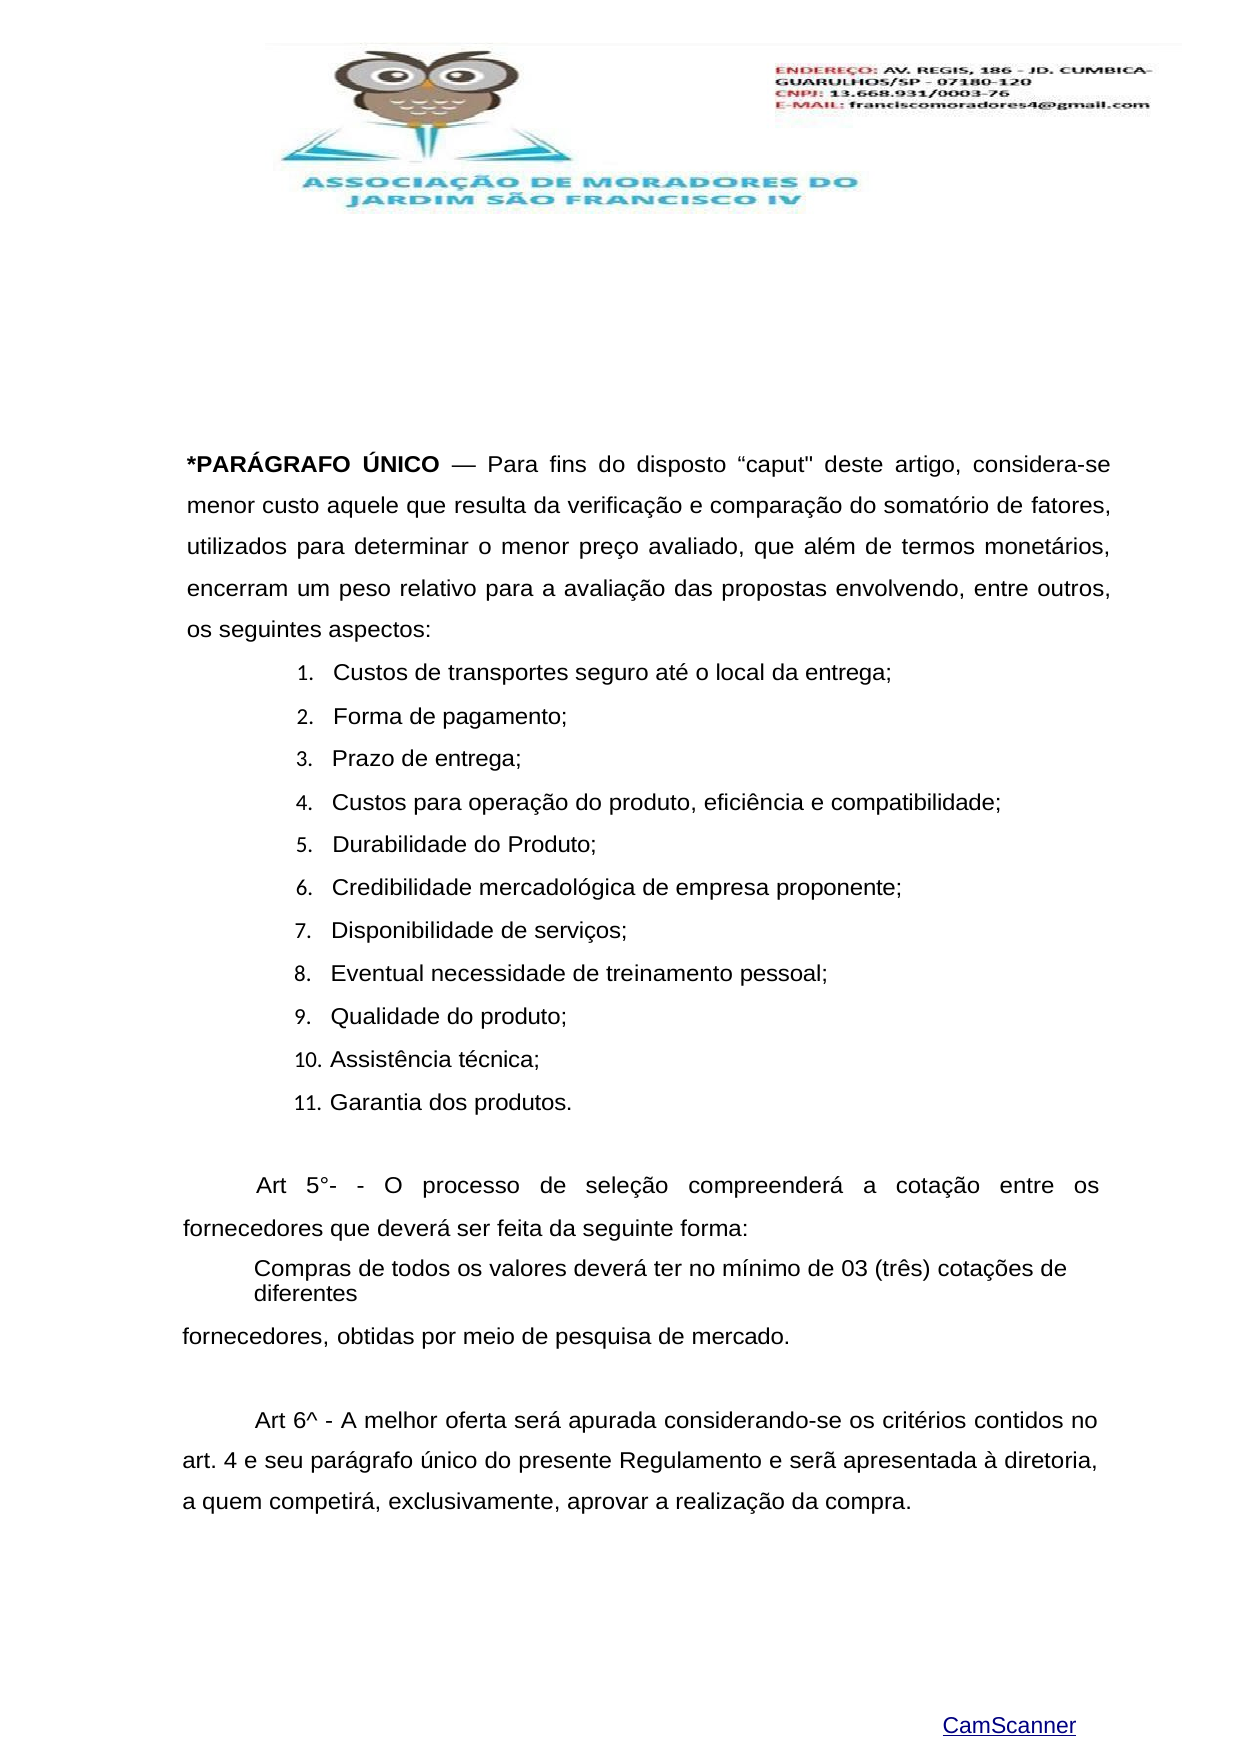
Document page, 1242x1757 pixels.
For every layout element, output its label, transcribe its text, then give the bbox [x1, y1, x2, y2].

list Assistência técnica; [293, 1045, 1242, 1073]
list Disponibilidade de serviços; [294, 916, 1242, 944]
text *PARÁGRAFO ÚNICO — Para fins do disposto “caput" deste artigo, considera-se menor custo aquele que resulta da verificação e comparação do somatório de fatores, utilizados para determinar o menor preço avaliado, que além de termos monetários, encerram um peso relativo para a avaliação das propostas envolvendo, entre outros, os seguintes aspectos: [187, 451, 1112, 642]
list Durabilidade do Produto; [296, 830, 1242, 858]
list Forma de pagamento; [296, 702, 1242, 730]
text Art 6^ - A melhor oferta será apurada considerando-se os critérios contidos no art. 4 e seu parágrafo único do presente Regulamento e serã apresentada à diretoria, a quem competirá, exclusivamente, aprovar a realização da compra. [182, 1407, 1099, 1515]
list Garantia dos produtos. [293, 1088, 1242, 1116]
list Eventual necessidade de treinamento pessoal; [294, 959, 1242, 987]
list Custos de transportes seguro até o local da entrega; [296, 658, 1242, 686]
list Credibilidade mercadológica de empresa proponente; [296, 873, 1242, 901]
text Art 5°- - O processo de seleção compreenderá a cotação entre os fornecedores que deverá ser feita da seguinte forma: [183, 1172, 1101, 1241]
text Compras de todos os valores deverá ter no mínimo de 03 (três) cotações de diferentes [254, 1257, 1114, 1307]
list Prazo de entrega; [296, 744, 1242, 772]
list Qualidade do produto; [294, 1002, 1242, 1030]
text fornecedores, obtidas por meio de pesquisa de mercado. [182, 1323, 1242, 1350]
list Custos para operação do produto, eficiência e compatibilidade; [296, 788, 1242, 816]
